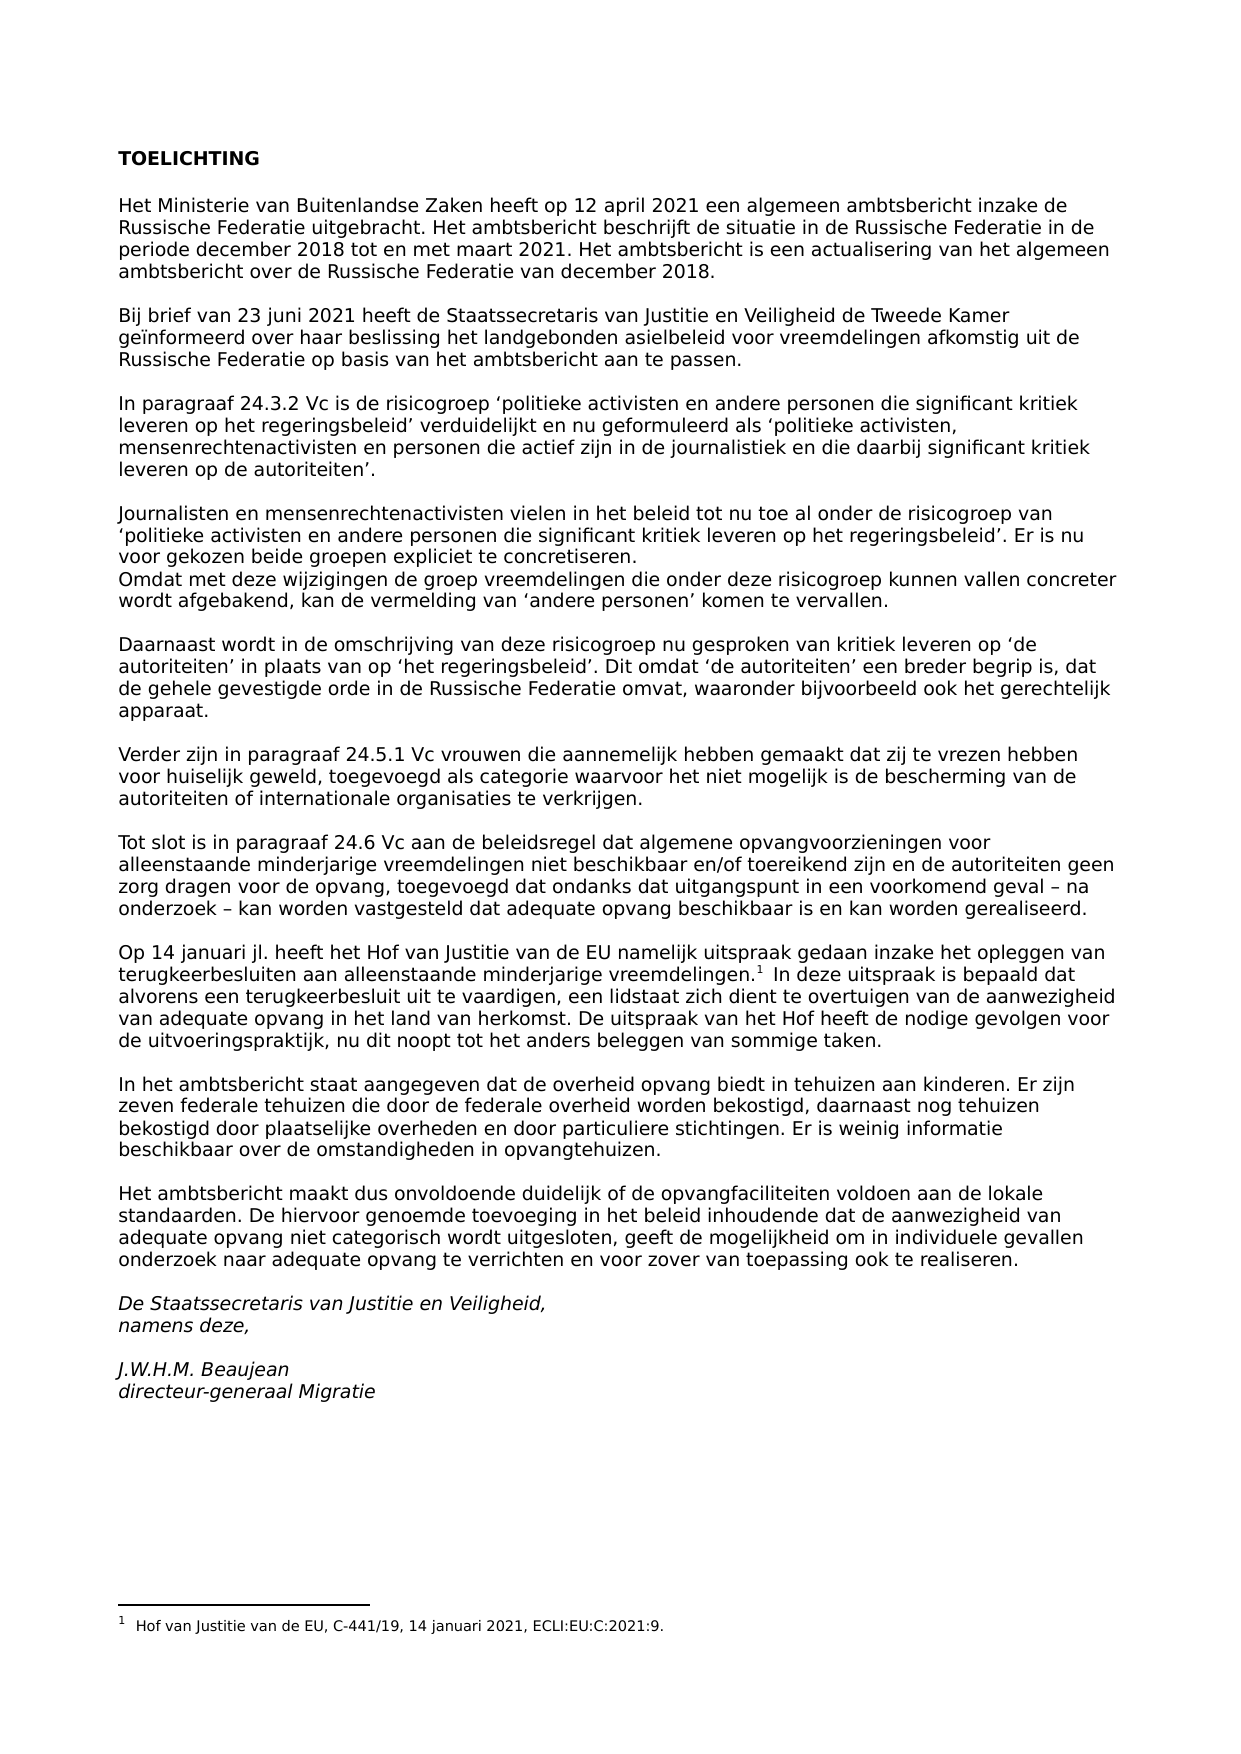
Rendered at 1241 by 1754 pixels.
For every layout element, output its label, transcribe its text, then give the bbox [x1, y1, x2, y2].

text Verder zijn in paragraaf 24.5.1 Vc vrouwen die aannemelijk hebben gemaakt dat zij te vrezen hebben voor huiselijk geweld, toegevoegd als categorie waarvoor het niet mogelijk is de bescherming van de autoriteiten of internationale organisaties te verkrijgen. [118, 744, 1122, 810]
text Omdat met deze wijzigingen de groep vreemdelingen die onder deze risicogroep kunnen vallen concreter wordt afgebakend, kan de vermelding van ‘andere personen’ komen te vervallen. [118, 568, 1122, 612]
text Bij brief van 23 juni 2021 heeft de Staatssecretaris van Justitie en Veiligheid de Tweede Kamer geïnformeerd over haar beslissing het landgebonden asielbeleid voor vreemdelingen afkomstig uit de Russische Federatie op basis van het ambtsbericht aan te passen. [118, 305, 1122, 371]
text Hof van Justitie van de EU, C-441/19, 14 januari 2021, ECLI:EU:C:2021:9. [118, 1614, 1122, 1636]
text Tot slot is in paragraaf 24.6 Vc aan de beleidsregel dat algemene opvangvoorzieningen voor alleenstaande minderjarige vreemdelingen niet beschikbaar en/of toereikend zijn en de autoriteiten geen zorg dragen voor de opvang, toegevoegd dat ondanks dat uitgangspunt in een voorkomend geval – na onderzoek – kan worden vastgesteld dat adequate opvang beschikbaar is en kan worden gerealiseerd. [118, 832, 1122, 920]
text In het ambtsbericht staat aangegeven dat de overheid opvang biedt in tehuizen aan kinderen. Er zijn zeven federale tehuizen die door de federale overheid worden bekostigd, daarnaast nog tehuizen bekostigd door plaatselijke overheden en door particuliere stichtingen. Er is weinig informatie beschikbaar over de omstandigheden in opvangtehuizen. [118, 1073, 1122, 1161]
text In paragraaf 24.3.2 Vc is de risicogroep ‘politieke activisten en andere personen die significant kritiek leveren op het regeringsbeleid’ verduidelijkt en nu geformuleerd als ‘politieke activisten, mensenrechtenactivisten en personen die actief zijn in de journalistiek en die daarbij significant kritiek leveren op de autoriteiten’. [118, 393, 1122, 481]
subtitle TOELICHTING [118, 148, 1122, 170]
text Daarnaast wordt in de omschrijving van deze risicogroep nu gesproken van kritiek leveren op ‘de autoriteiten’ in plaats van op ‘het regeringsbeleid’. Dit omdat ‘de autoriteiten’ een breder begrip is, dat de gehele gevestigde orde in de Russische Federatie omvat, waaronder bijvoorbeeld ook het gerechtelijk apparaat. [118, 634, 1122, 722]
text Op 14 januari jl. heeft het Hof van Justitie van de EU namelijk uitspraak gedaan inzake het opleggen van terugkeerbesluiten aan alleenstaande minderjarige vreemdelingen. In deze uitspraak is bepaald dat alvorens een terugkeerbesluit uit te vaardigen, een lidstaat zich dient te overtuigen van de aanwezigheid van adequate opvang in het land van herkomst. De uitspraak van het Hof heeft de nodige gevolgen voor de uitvoeringspraktijk, nu dit noopt tot het anders beleggen van sommige taken. [118, 942, 1122, 1052]
text Journalisten en mensenrechtenactivisten vielen in het beleid tot nu toe al onder de risicogroep van ‘politieke activisten en andere personen die significant kritiek leveren op het regeringsbeleid’. Er is nu voor gekozen beide groepen expliciet te concretiseren. [118, 502, 1122, 568]
text Het ambtsbericht maakt dus onvoldoende duidelijk of de opvangfaciliteiten voldoen aan de lokale standaarden. De hiervoor genoemde toevoeging in het beleid inhoudende dat de aanwezigheid van adequate opvang niet categorisch wordt uitgesloten, geeft de mogelijkheid om in individuele gevallen onderzoek naar adequate opvang te verrichten en voor zover van toepassing ook te realiseren. [118, 1183, 1122, 1271]
text De Staatssecretaris van Justitie en Veiligheid, namens deze, J.W.H.M. Beaujean directeur-generaal Migratie [118, 1293, 1122, 1403]
text Het Ministerie van Buitenlandse Zaken heeft op 12 april 2021 een algemeen ambtsbericht inzake de Russische Federatie uitgebracht. Het ambtsbericht beschrijft de situatie in de Russische Federatie in de periode december 2018 tot en met maart 2021. Het ambtsbericht is een actualisering van het algemeen ambtsbericht over de Russische Federatie van december 2018. [118, 195, 1122, 283]
